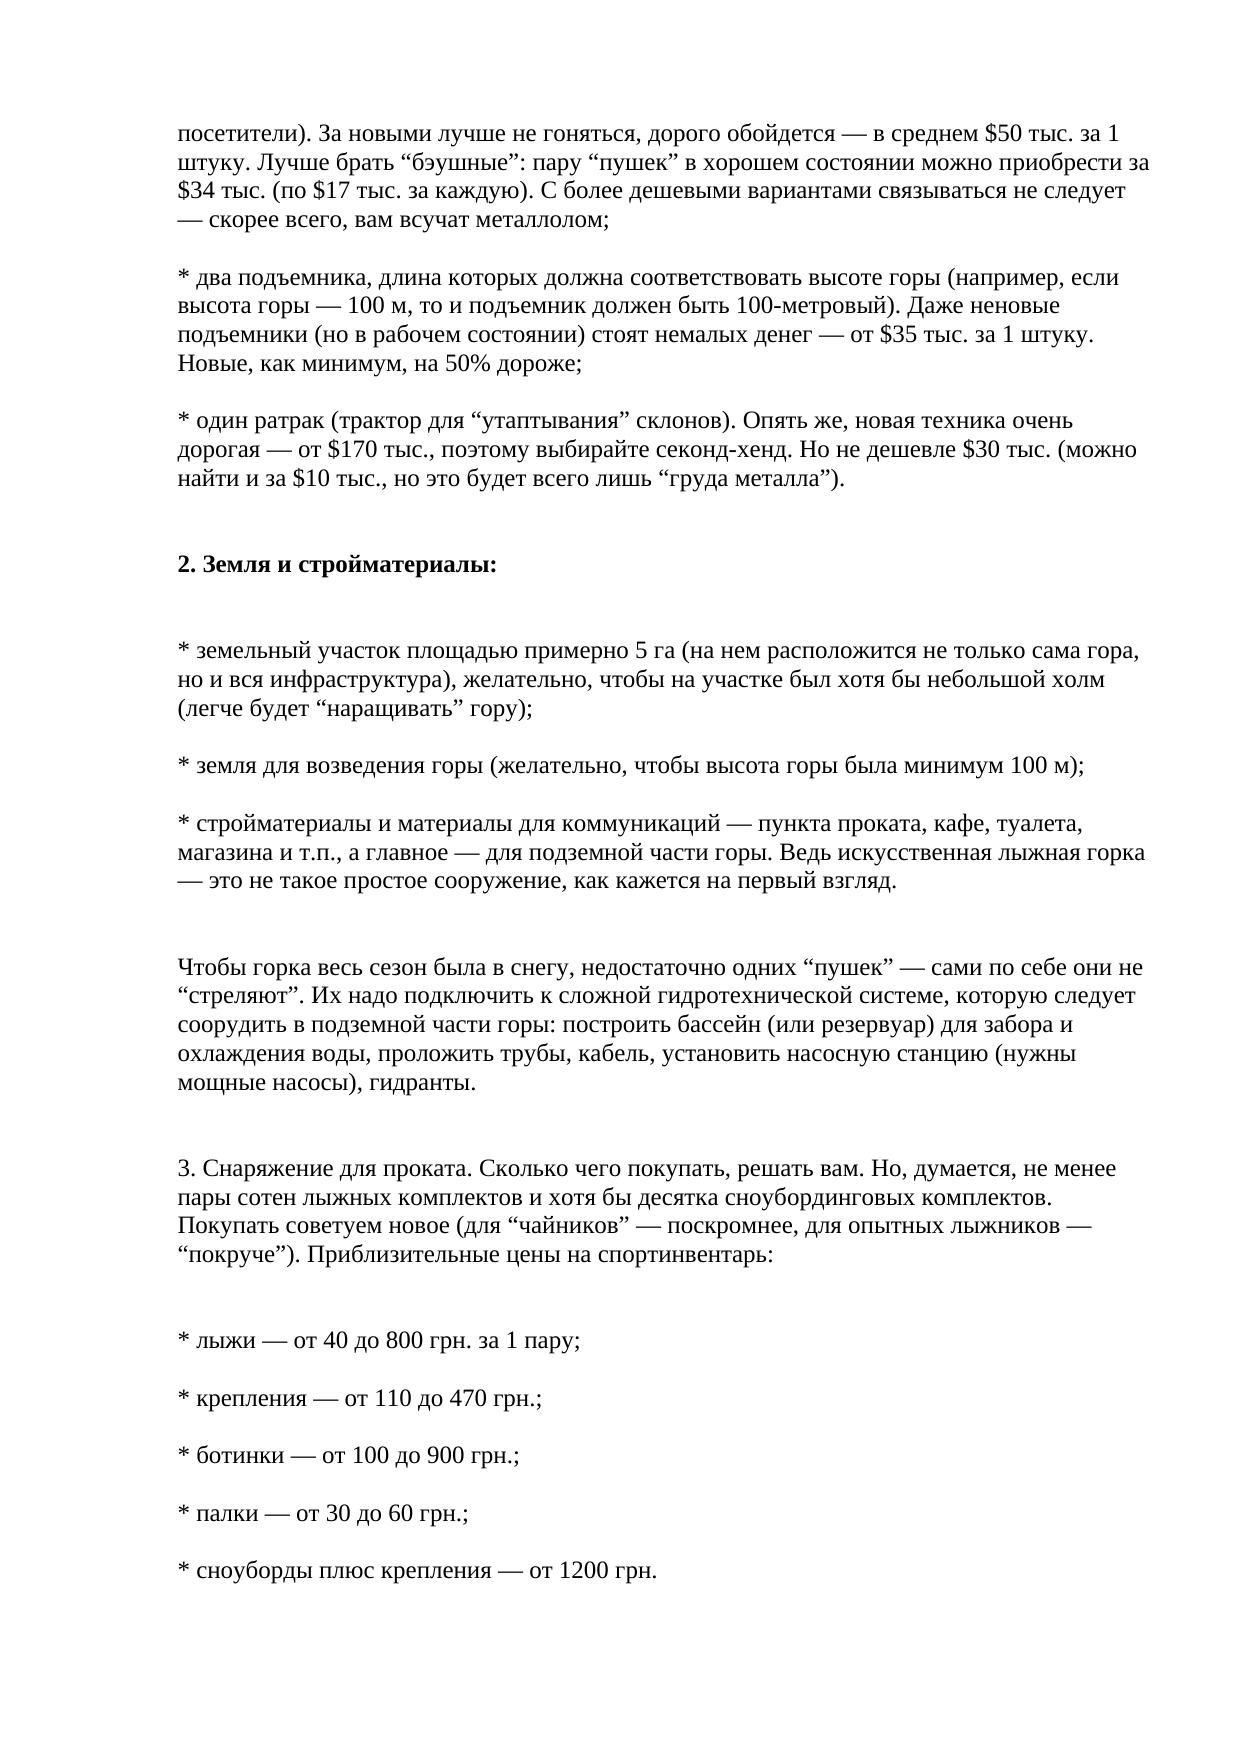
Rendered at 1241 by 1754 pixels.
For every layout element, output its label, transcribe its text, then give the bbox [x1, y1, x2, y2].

text * сноуборды плюс крепления — от 1200 грн. [177, 1556, 1152, 1584]
text * палки — от 30 до 60 грн.; [177, 1498, 1152, 1527]
text * лыжи — от 40 до 800 грн. за 1 пару; [177, 1326, 1152, 1354]
text 2. Земля и стройматериалы: [177, 549, 1152, 578]
text 3. Снаряжение для проката. Сколько чего покупать, решать вам. Но, думается, не менее пары сотен лыжных комплектов и хотя бы десятка сноубординговых комплектов. Покупать советуем новое (для “чайников” — поскромнее, для опытных лыжников — “покруче”). Приблизительные цены на спортинвентарь: [177, 1153, 1152, 1268]
text * стройматериалы и материалы для коммуникаций — пункта проката, кафе, туалета, магазина и т.п., а главное — для подземной части горы. Ведь искусственная лыжная горка — это не такое простое сооружение, как кажется на первый взгляд. [177, 808, 1152, 894]
text * земля для возведения горы (желательно, чтобы высота горы была минимум 100 м); [177, 751, 1152, 779]
text * земельный участок площадью примерно 5 га (на нем расположится не только сама гора, но и вся инфраструктура), желательно, чтобы на участке был хотя бы небольшой холм (легче будет “наращивать” гору); [177, 636, 1152, 722]
text посетители). За новыми лучше не гоняться, дорого обойдется — в среднем $50 тыс. за 1 штуку. Лучше брать “бэушные”: пару “пушек” в хорошем состоянии можно приобрести за $34 тыс. (по $17 тыс. за каждую). С более дешевыми вариантами связываться не следует — скорее всего, вам всучат металлолом; [177, 118, 1152, 233]
text Чтобы горка весь сезон была в снегу, недостаточно одних “пушек” — сами по себе они не “стреляют”. Их надо подключить к сложной гидротехнической системе, которую следует соорудить в подземной части горы: построить бассейн (или резервуар) для забора и охлаждения воды, проложить трубы, кабель, установить насосную станцию (нужны мощные насосы), гидранты. [177, 952, 1152, 1096]
text * крепления — от 110 до 470 грн.; [177, 1383, 1152, 1412]
text * два подъемника, длина которых должна соответствовать высоте горы (например, если высота горы — 100 м, то и подъемник должен быть 100-метровый). Даже неновые подъемники (но в рабочем состоянии) стоят немалых денег — от $35 тыс. за 1 штуку. Новые, как минимум, на 50% дороже; [177, 262, 1152, 377]
text * один ратрак (трактор для “утаптывания” склонов). Опять же, новая техника очень дорогая — от $170 тыс., поэтому выбирайте секонд-хенд. Но не дешевле $30 тыс. (можно найти и за $10 тыс., но это будет всего лишь “груда металла”). [177, 406, 1152, 492]
text * ботинки — от 100 до 900 грн.; [177, 1441, 1152, 1469]
